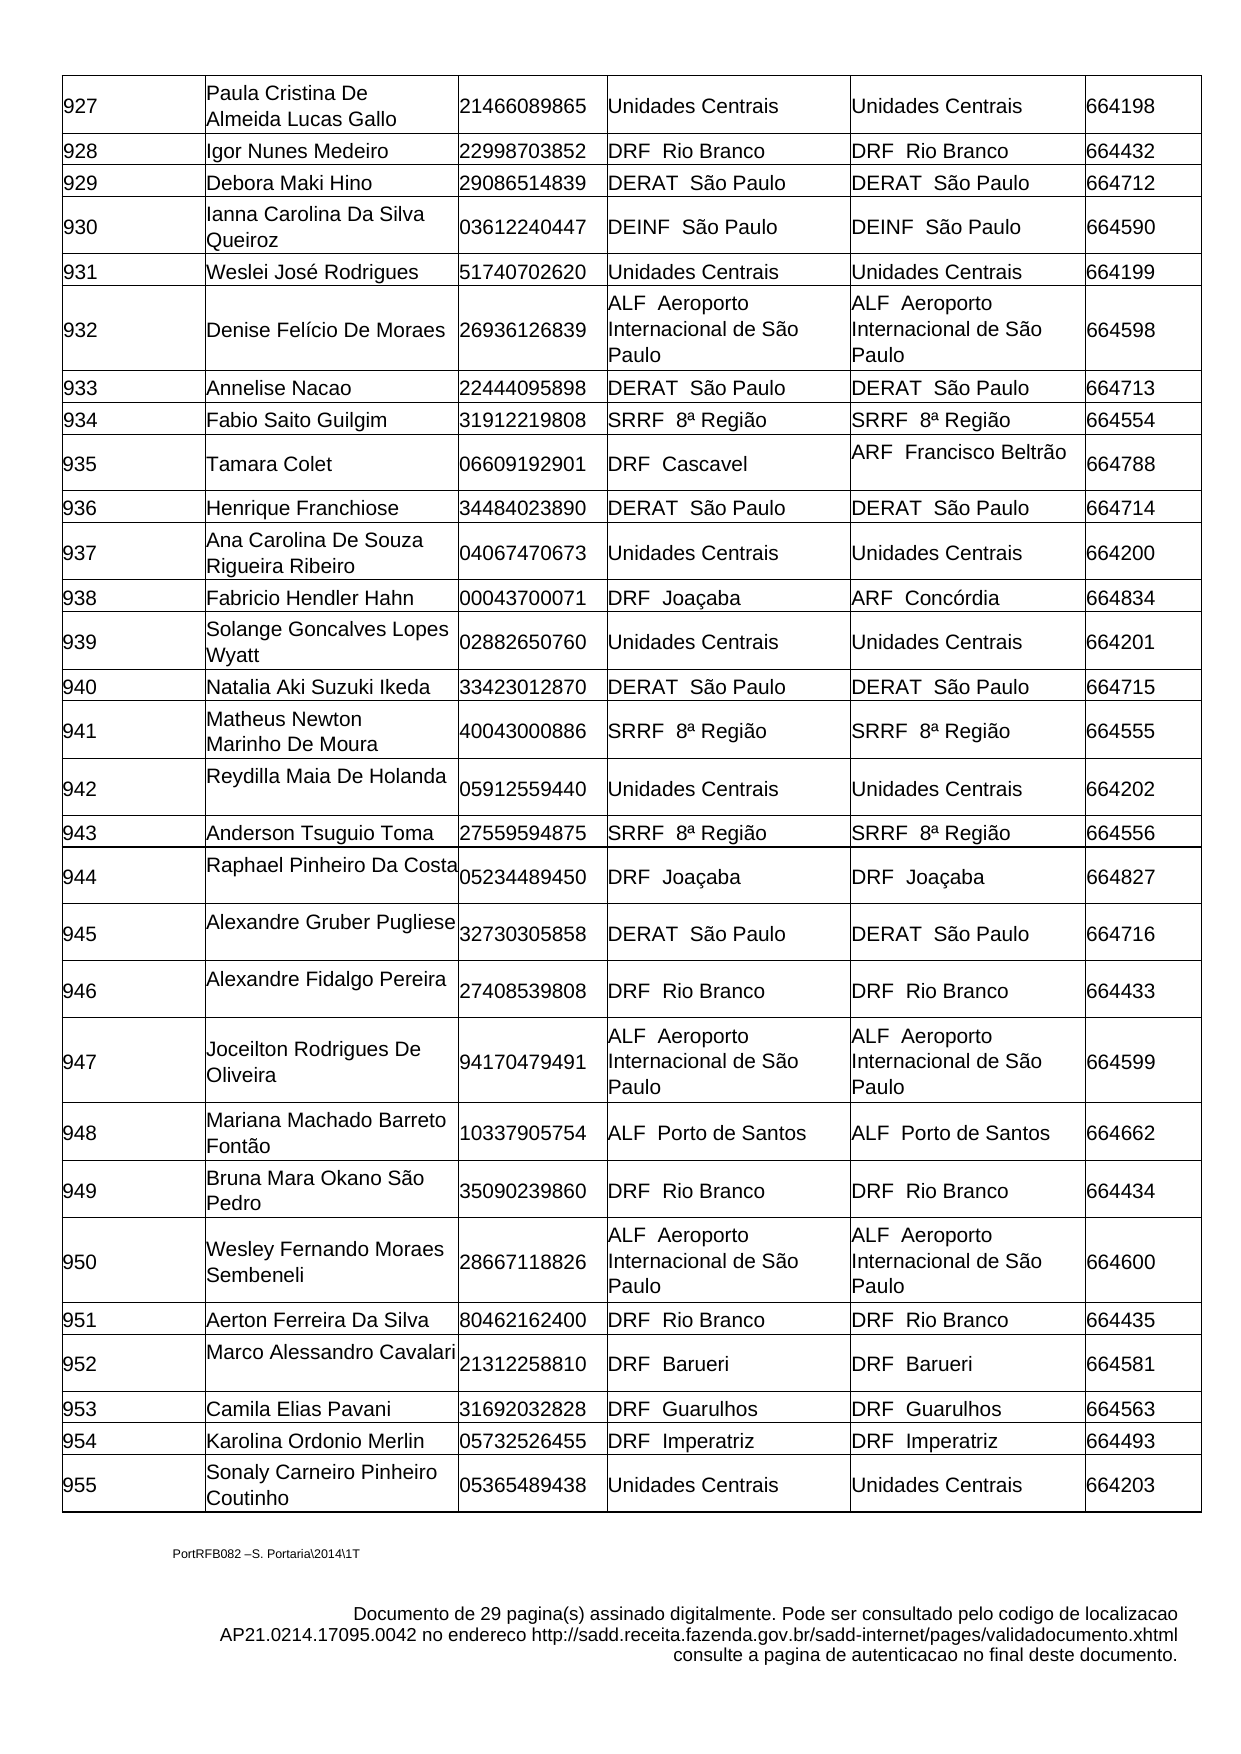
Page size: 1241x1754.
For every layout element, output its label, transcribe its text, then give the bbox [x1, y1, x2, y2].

table_cell 664493 [1086, 1423, 1201, 1454]
table_cell 06609192901 [459, 435, 607, 490]
table_cell Ianna Carolina Da Silva Queiroz [206, 197, 458, 253]
table_cell DRF ­ Rio Branco [851, 1161, 1085, 1217]
table_cell 32730305858 [459, 904, 607, 960]
table_cell 949 [63, 1161, 205, 1217]
table_cell Unidades Centrais [851, 254, 1085, 285]
table_cell DERAT ­ São Paulo [608, 904, 850, 960]
table_cell Unidades Centrais [608, 759, 850, 814]
table_cell 664598 [1086, 286, 1201, 370]
table_cell 26936126839 [459, 286, 607, 370]
table_cell 936 [63, 491, 205, 522]
table_cell Paula Cristina De Almeida Lucas Gallo [206, 76, 458, 132]
table_cell 955 [63, 1455, 205, 1511]
table_cell 94170479491 [459, 1018, 607, 1102]
table_cell DRF ­ Joaçaba [851, 848, 1085, 903]
table_cell DRF ­ Rio Branco [608, 1161, 850, 1217]
table_cell 939 [63, 612, 205, 668]
table_cell Unidades Centrais [851, 759, 1085, 814]
table_cell 953 [63, 1392, 205, 1422]
table_cell Unidades Centrais [608, 1455, 850, 1511]
table_cell 950 [63, 1218, 205, 1302]
table_cell Raphael Pinheiro Da Costa [206, 848, 458, 903]
table_cell 664200 [1086, 523, 1201, 579]
table_cell DERAT ­ São Paulo [608, 371, 850, 402]
table_cell 28667118826 [459, 1218, 607, 1302]
table_cell DRF ­ Barueri [608, 1335, 850, 1391]
table_cell DERAT ­ São Paulo [851, 371, 1085, 402]
table_cell Annelise Nacao [206, 371, 458, 402]
table_cell DRF ­ Rio Branco [851, 961, 1085, 1017]
table_cell SRRF ­ 8ª Região [851, 701, 1085, 758]
table_cell 927 [63, 76, 205, 132]
table_cell DRF ­ Barueri [851, 1335, 1085, 1391]
table_cell 29086514839 [459, 165, 607, 196]
table_cell 27559594875 [459, 816, 607, 846]
table_cell 664788 [1086, 435, 1201, 490]
table_cell 21312258810 [459, 1335, 607, 1391]
table_cell Alexandre Fidalgo Pereira [206, 961, 458, 1017]
table_cell SRRF ­ 8ª Região [608, 403, 850, 434]
table_cell 954 [63, 1423, 205, 1454]
table_cell 31692032828 [459, 1392, 607, 1422]
table_cell 04067470673 [459, 523, 607, 579]
table_cell Solange Goncalves Lopes Wyatt [206, 612, 458, 668]
table_cell 664199 [1086, 254, 1201, 285]
table_cell Fabio Saito Guilgim [206, 403, 458, 434]
table_cell DERAT ­ São Paulo [608, 165, 850, 196]
table_cell 02882650760 [459, 612, 607, 668]
table_cell Alexandre Gruber Pugliese [206, 904, 458, 960]
table_cell 05234489450 [459, 848, 607, 903]
table_cell 664434 [1086, 1161, 1201, 1217]
table_cell Unidades Centrais [608, 76, 850, 132]
table_cell 31912219808 [459, 403, 607, 434]
table_cell 664203 [1086, 1455, 1201, 1511]
table_cell 664556 [1086, 816, 1201, 846]
table_cell DRF ­ Guarulhos [608, 1392, 850, 1422]
table_cell Karolina Ordonio Merlin [206, 1423, 458, 1454]
table_cell Reydilla Maia De Holanda [206, 759, 458, 814]
table_cell Matheus Newton Marinho De Moura [206, 701, 458, 758]
table_cell 05365489438 [459, 1455, 607, 1511]
table_cell DRF ­ Joaçaba [608, 580, 850, 611]
table_cell Ana Carolina De Souza Rigueira Ribeiro [206, 523, 458, 579]
table_cell ALF ­ Aeroporto Internacional de São Paulo [851, 1018, 1085, 1102]
table_cell Fabricio Hendler Hahn [206, 580, 458, 611]
table_cell 937 [63, 523, 205, 579]
table_cell DERAT ­ São Paulo [851, 904, 1085, 960]
table_cell 941 [63, 701, 205, 758]
table_cell 21466089865 [459, 76, 607, 132]
table_cell 34484023890 [459, 491, 607, 522]
table_cell Marco Alessandro Cavalari [206, 1335, 458, 1391]
table_cell 942 [63, 759, 205, 814]
table_cell 10337905754 [459, 1103, 607, 1159]
table_cell Joceilton Rodrigues De Oliveira [206, 1018, 458, 1102]
table_cell 929 [63, 165, 205, 196]
table_cell Mariana Machado Barreto Fontão [206, 1103, 458, 1159]
table_cell Igor Nunes Medeiro [206, 134, 458, 164]
table_cell SRRF ­ 8ª Região [608, 701, 850, 758]
table_cell SRRF ­ 8ª Região [851, 816, 1085, 846]
table_cell 664590 [1086, 197, 1201, 253]
table_cell 664712 [1086, 165, 1201, 196]
table_cell 951 [63, 1303, 205, 1333]
table_cell 947 [63, 1018, 205, 1102]
table_cell 935 [63, 435, 205, 490]
table_cell 664201 [1086, 612, 1201, 668]
table_cell 943 [63, 816, 205, 846]
table_cell DRF ­ Guarulhos [851, 1392, 1085, 1422]
table_cell ARF ­ Francisco Beltrão [851, 435, 1085, 490]
table_cell 946 [63, 961, 205, 1017]
table_cell 931 [63, 254, 205, 285]
table_cell DRF ­ Rio Branco [851, 1303, 1085, 1333]
table_cell 940 [63, 670, 205, 700]
table_cell 664714 [1086, 491, 1201, 522]
table_cell Henrique Franchiose [206, 491, 458, 522]
table_cell 664554 [1086, 403, 1201, 434]
table_cell ALF ­ Aeroporto Internacional de São Paulo [608, 1218, 850, 1302]
table_cell Sonaly Carneiro Pinheiro Coutinho [206, 1455, 458, 1511]
table_cell DERAT ­ São Paulo [851, 491, 1085, 522]
table_cell 664662 [1086, 1103, 1201, 1159]
table_cell 00043700071 [459, 580, 607, 611]
table_cell SRRF ­ 8ª Região [608, 816, 850, 846]
table_cell ALF ­ Porto de Santos [608, 1103, 850, 1159]
table_cell 27408539808 [459, 961, 607, 1017]
table_cell Natalia Aki Suzuki Ikeda [206, 670, 458, 700]
table_cell 952 [63, 1335, 205, 1391]
table_cell 664600 [1086, 1218, 1201, 1302]
table_cell 932 [63, 286, 205, 370]
table_cell ALF ­ Porto de Santos [851, 1103, 1085, 1159]
table_cell 80462162400 [459, 1303, 607, 1333]
table_cell 664834 [1086, 580, 1201, 611]
table_cell Unidades Centrais [851, 612, 1085, 668]
table_cell DERAT ­ São Paulo [851, 165, 1085, 196]
table_cell ALF ­ Aeroporto Internacional de São Paulo [851, 286, 1085, 370]
table_cell Bruna Mara Okano São Pedro [206, 1161, 458, 1217]
table_cell Unidades Centrais [851, 1455, 1085, 1511]
table_cell DRF ­ Cascavel [608, 435, 850, 490]
table_cell Anderson Tsuguio Toma [206, 816, 458, 846]
table_cell Camila Elias Pavani [206, 1392, 458, 1422]
table_cell DERAT ­ São Paulo [608, 491, 850, 522]
table_cell 664198 [1086, 76, 1201, 132]
table_cell 664432 [1086, 134, 1201, 164]
table_cell 03612240447 [459, 197, 607, 253]
table_cell ALF ­ Aeroporto Internacional de São Paulo [608, 286, 850, 370]
table_cell 05912559440 [459, 759, 607, 814]
table_cell DRF ­ Rio Branco [608, 134, 850, 164]
table_cell DRF ­ Rio Branco [608, 961, 850, 1017]
table_cell DERAT ­ São Paulo [608, 670, 850, 700]
table_cell 664555 [1086, 701, 1201, 758]
table_cell 938 [63, 580, 205, 611]
table_cell 22444095898 [459, 371, 607, 402]
table_cell 933 [63, 371, 205, 402]
table_cell Denise Felício De Moraes [206, 286, 458, 370]
table_cell 22998703852 [459, 134, 607, 164]
table_cell DRF ­ Rio Branco [608, 1303, 850, 1333]
table_cell 928 [63, 134, 205, 164]
table_cell 51740702620 [459, 254, 607, 285]
table_cell 40043000886 [459, 701, 607, 758]
table_cell 945 [63, 904, 205, 960]
table_cell 664202 [1086, 759, 1201, 814]
table_cell 33423012870 [459, 670, 607, 700]
table_cell 664716 [1086, 904, 1201, 960]
table_cell 05732526455 [459, 1423, 607, 1454]
table_cell DEINF ­ São Paulo [608, 197, 850, 253]
table_cell Unidades Centrais [851, 76, 1085, 132]
table_cell DRF ­ Imperatriz [608, 1423, 850, 1454]
table_cell 664713 [1086, 371, 1201, 402]
table_cell 35090239860 [459, 1161, 607, 1217]
table_cell 664827 [1086, 848, 1201, 903]
table_cell Debora Maki Hino [206, 165, 458, 196]
table_cell 944 [63, 848, 205, 903]
table_cell Aerton Ferreira Da Silva [206, 1303, 458, 1333]
table_cell 930 [63, 197, 205, 253]
table_cell ALF ­ Aeroporto Internacional de São Paulo [608, 1018, 850, 1102]
table_cell 664581 [1086, 1335, 1201, 1391]
table_cell Weslei José Rodrigues [206, 254, 458, 285]
table_cell 664563 [1086, 1392, 1201, 1422]
table_cell Tamara Colet [206, 435, 458, 490]
table_cell 664435 [1086, 1303, 1201, 1333]
table_cell Unidades Centrais [608, 523, 850, 579]
table_cell Unidades Centrais [851, 523, 1085, 579]
table_cell DERAT ­ São Paulo [851, 670, 1085, 700]
table_cell 664433 [1086, 961, 1201, 1017]
table_cell ALF ­ Aeroporto Internacional de São Paulo [851, 1218, 1085, 1302]
table_cell Unidades Centrais [608, 254, 850, 285]
table_cell DEINF ­ São Paulo [851, 197, 1085, 253]
table_cell 664599 [1086, 1018, 1201, 1102]
table_cell 664715 [1086, 670, 1201, 700]
table_cell 948 [63, 1103, 205, 1159]
table_cell DRF ­ Joaçaba [608, 848, 850, 903]
table_cell 934 [63, 403, 205, 434]
table_cell DRF ­ Imperatriz [851, 1423, 1085, 1454]
table_cell SRRF ­ 8ª Região [851, 403, 1085, 434]
table_cell Unidades Centrais [608, 612, 850, 668]
table_cell Wesley Fernando Moraes Sembeneli [206, 1218, 458, 1302]
table_cell DRF ­ Rio Branco [851, 134, 1085, 164]
table_cell ARF ­ Concórdia [851, 580, 1085, 611]
